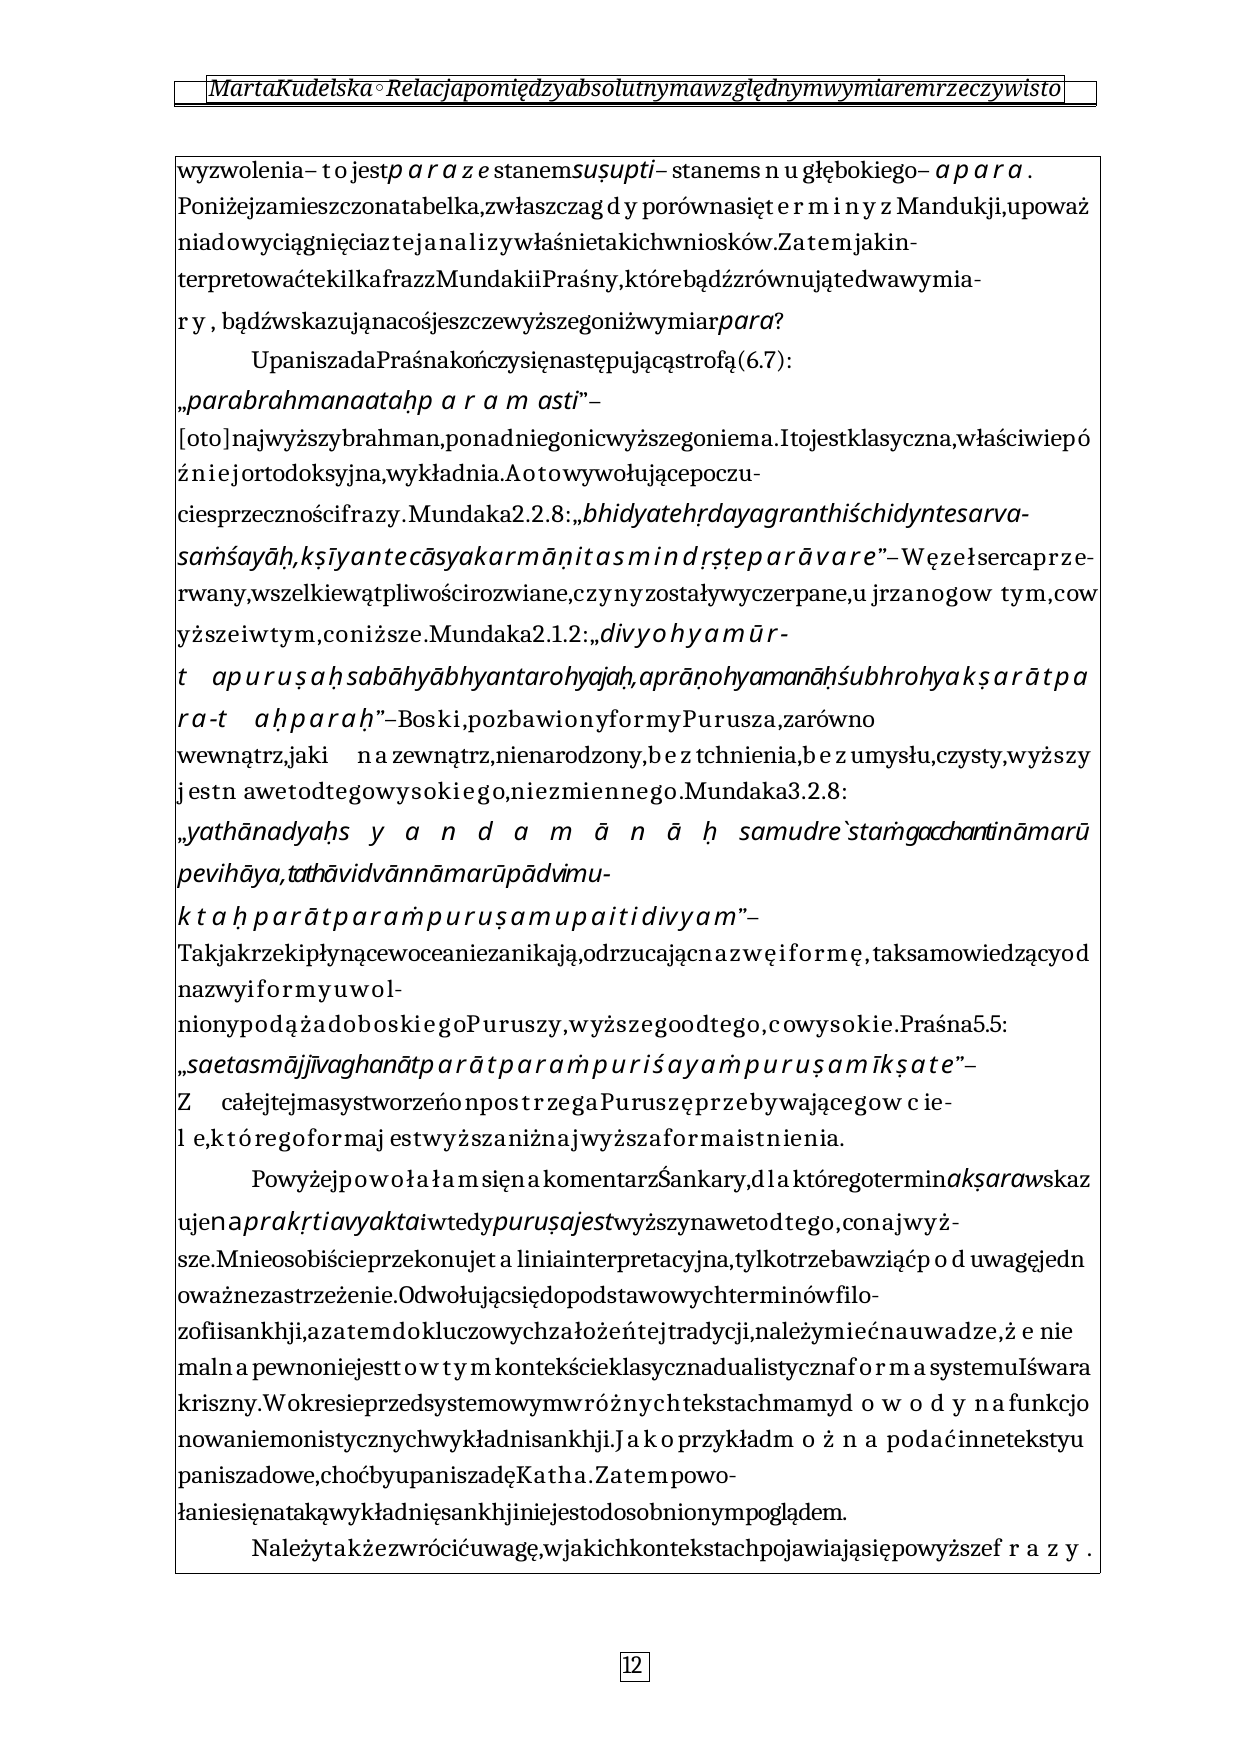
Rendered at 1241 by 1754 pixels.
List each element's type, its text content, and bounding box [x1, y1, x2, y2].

text 12 [622, 1653, 649, 1679]
text wyzwolenia–tojestparazestanemsuṣupti–stanemsnugłębokiego–apara. [177, 157, 1100, 184]
text MartaKudelska◦Relacjapomiędzyabsolutnymawzględnymwymiaremrzeczywistościw... [208, 76, 1064, 81]
text Należytakżezwrócićuwagę,wjakichkontekstachpojawiająsiępowyższefrazy.Przedewszystkimdosytuacji,wktórychdosyćszczegółowozostająopisa-nekolejneetapyprowadzącedozrealizowaniacelujogi,czyliosiągnięcianajwyż-szegostanusamadhi.Ażewszystkieproceduryjogicznezwiązanesązpracą [177, 1534, 1093, 1573]
text UpaniszadaPraśnakończysięnastępującąstrofą(6.7):„parabrahmanaataḥparamasti”–[oto]najwyższybrahman,ponadniegonicwyższegoniema.Itojestklasyczna,właściwiepóźniejortodoksyjna,wykładnia.Aotowywołującepoczu-ciesprzecznościfrazy.Mundaka2.2.8:„bhidyatehṛdayagranthiśchidyntesarva-saṁśayāḥ,kṣīyantecāsyakarmāṇitasmindṛṣṭeparāvare”–Węzełsercaprze-rwany,wszelkiewątpliwościrozwiane,czynyzostaływyczerpane,ujrzanogowtym,cowyższeiwtym,coniższe.Mundaka2.1.2:„divyohyamūr-tapuruṣaḥsabāhyābhyantarohyajaḥ,aprāṇohyamanāḥśubhrohyakṣarātpara-taḥparaḥ”–Boski,pozbawionyformyPurusza,zarówno wewnątrz,jakinazewnątrz,nienarodzony,beztchnienia,bezumysłu,czysty,wyższyjestnawetodtegowysokiego,niezmiennego.Mundaka3.2.8:„yathānadyaḥsyandamānāḥsamudre`staṁgacchantināmarūpevihāya,tathāvidvānnāmarūpādvimu-ktaḥparātparaṁpuruṣamupaitidivyam”–Takjakrzekipłynącewoceaniezanikają,odrzucającnazwęiformę,taksamowiedzącyodnazwyiformyuwol-nionypodążadoboskiegoPuruszy,wyższegoodtego,cowysokie.Praśna5.5:„saetasmājjīvaghanātparātparaṁpuriśayaṁpuruṣamīkṣate”–ZcałejtejmasystworzeńonpostrzegaPuruszęprzebywającegowcie-le,któregoformajestwyższaniżnajwyższaformaistnienia. [177, 346, 1098, 1152]
text MartaKudelska◦Relacjapomiędzyabsolutnymawzględnymwymiaremrzeczywistościw... [208, 82, 1064, 102]
text PowyżejpowołałamsięnakomentarzŚankary,dlaktóregoterminakṣarawskazujenaprakṛtiavyaktaiwtedypuruṣajestwyższynawetodtego,conajwyż-sze.Mnieosobiścieprzekonujetaliniainterpretacyjna,tylkotrzebawziąćpoduwagęjednoważnezastrzeżenie.Odwołującsiędopodstawowychterminówfilo-zofiisankhji,azatemdokluczowychzałożeńtejtradycji,należymiećnauwadze,żeniemalnapewnoniejesttowtymkontekścieklasycznadualistycznaformasystemuIśwarakriszny.Wokresieprzedsystemowymwróżnychtekstachmamydowodynafunkcjonowaniemonistycznychwykładnisankhji.Jakoprzykładmożnapodaćinnetekstyupaniszadowe,choćbyupaniszadęKatha.Zatempowo-łaniesięnatakąwykładnięsankhjiniejestodosobnionympoglądem. [177, 1160, 1093, 1526]
text Poniżejzamieszczonatabelka,zwłaszczagdyporównasięterminyzMandukji,upoważniadowyciągnięciaztejanalizywłaśnietakichwniosków.Zatemjakin-terpretowaćtekilkafrazzMundakiiPraśny,którebądźzrównujątedwawymia-ry,bądźwskazująnacośjeszczewyższegoniżwymiarpara? [177, 192, 1093, 336]
